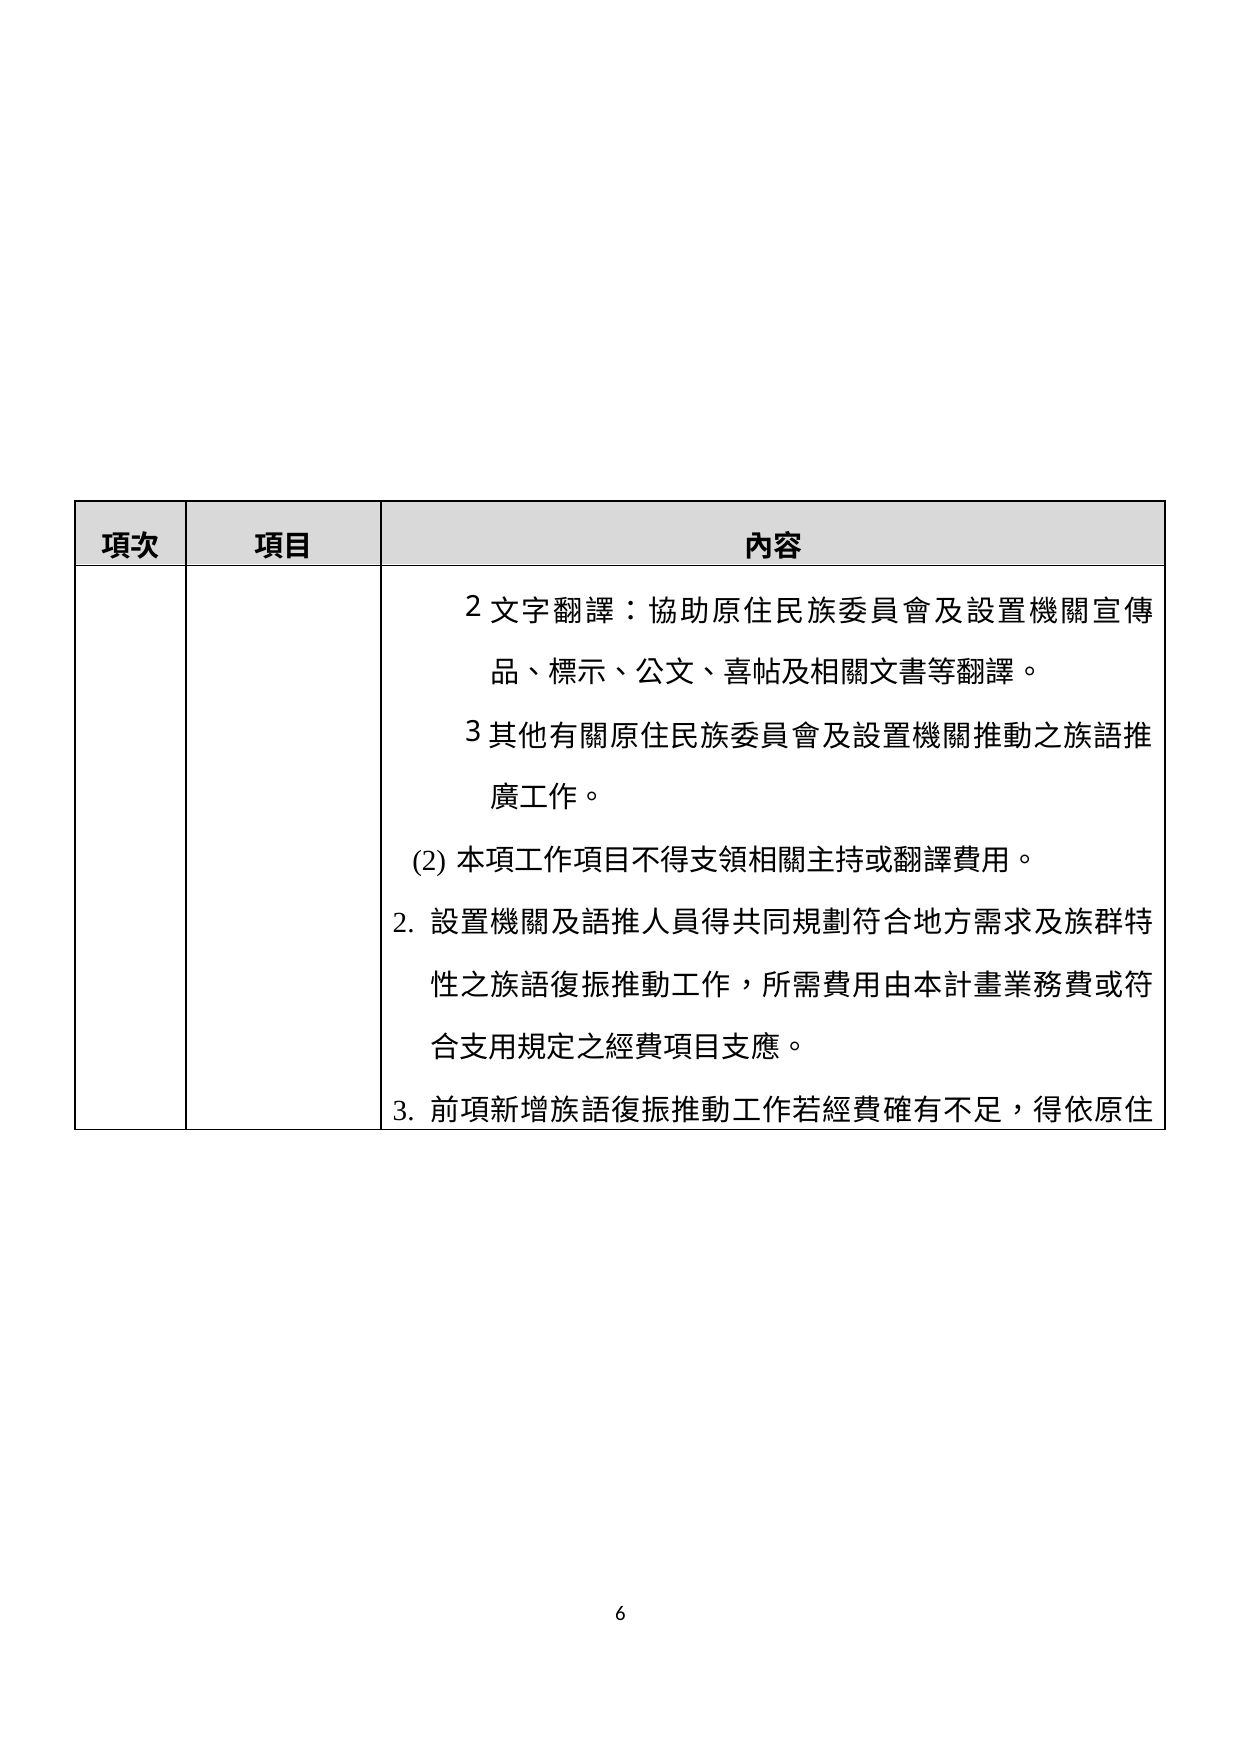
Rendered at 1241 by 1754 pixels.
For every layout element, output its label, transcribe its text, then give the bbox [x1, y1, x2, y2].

table_cell [187, 566, 380, 1128]
table_cell [76, 566, 185, 1128]
table_cell 2文字翻譯：協助原住民族委員會及設置機關宣傳品、標示、公文、喜帖及相關文書等翻譯。 3其他有關原住民族委員會及設置機關推動之族語推廣工作。 本項工作項目不得支領相關主持或翻譯費用。 設置機關及語推人員得共同規劃符合地方需求及族群特性之族語復振推動工作，所需費用由本計畫業務費或符合支用規定之經費項目支應。 前項新增族語復振推動工作若經費確有不足，得依原住 [382, 566, 1164, 1128]
table_header 項次 [76, 502, 185, 564]
table_header 內容 [382, 502, 1164, 564]
table_header 項目 [187, 502, 380, 564]
